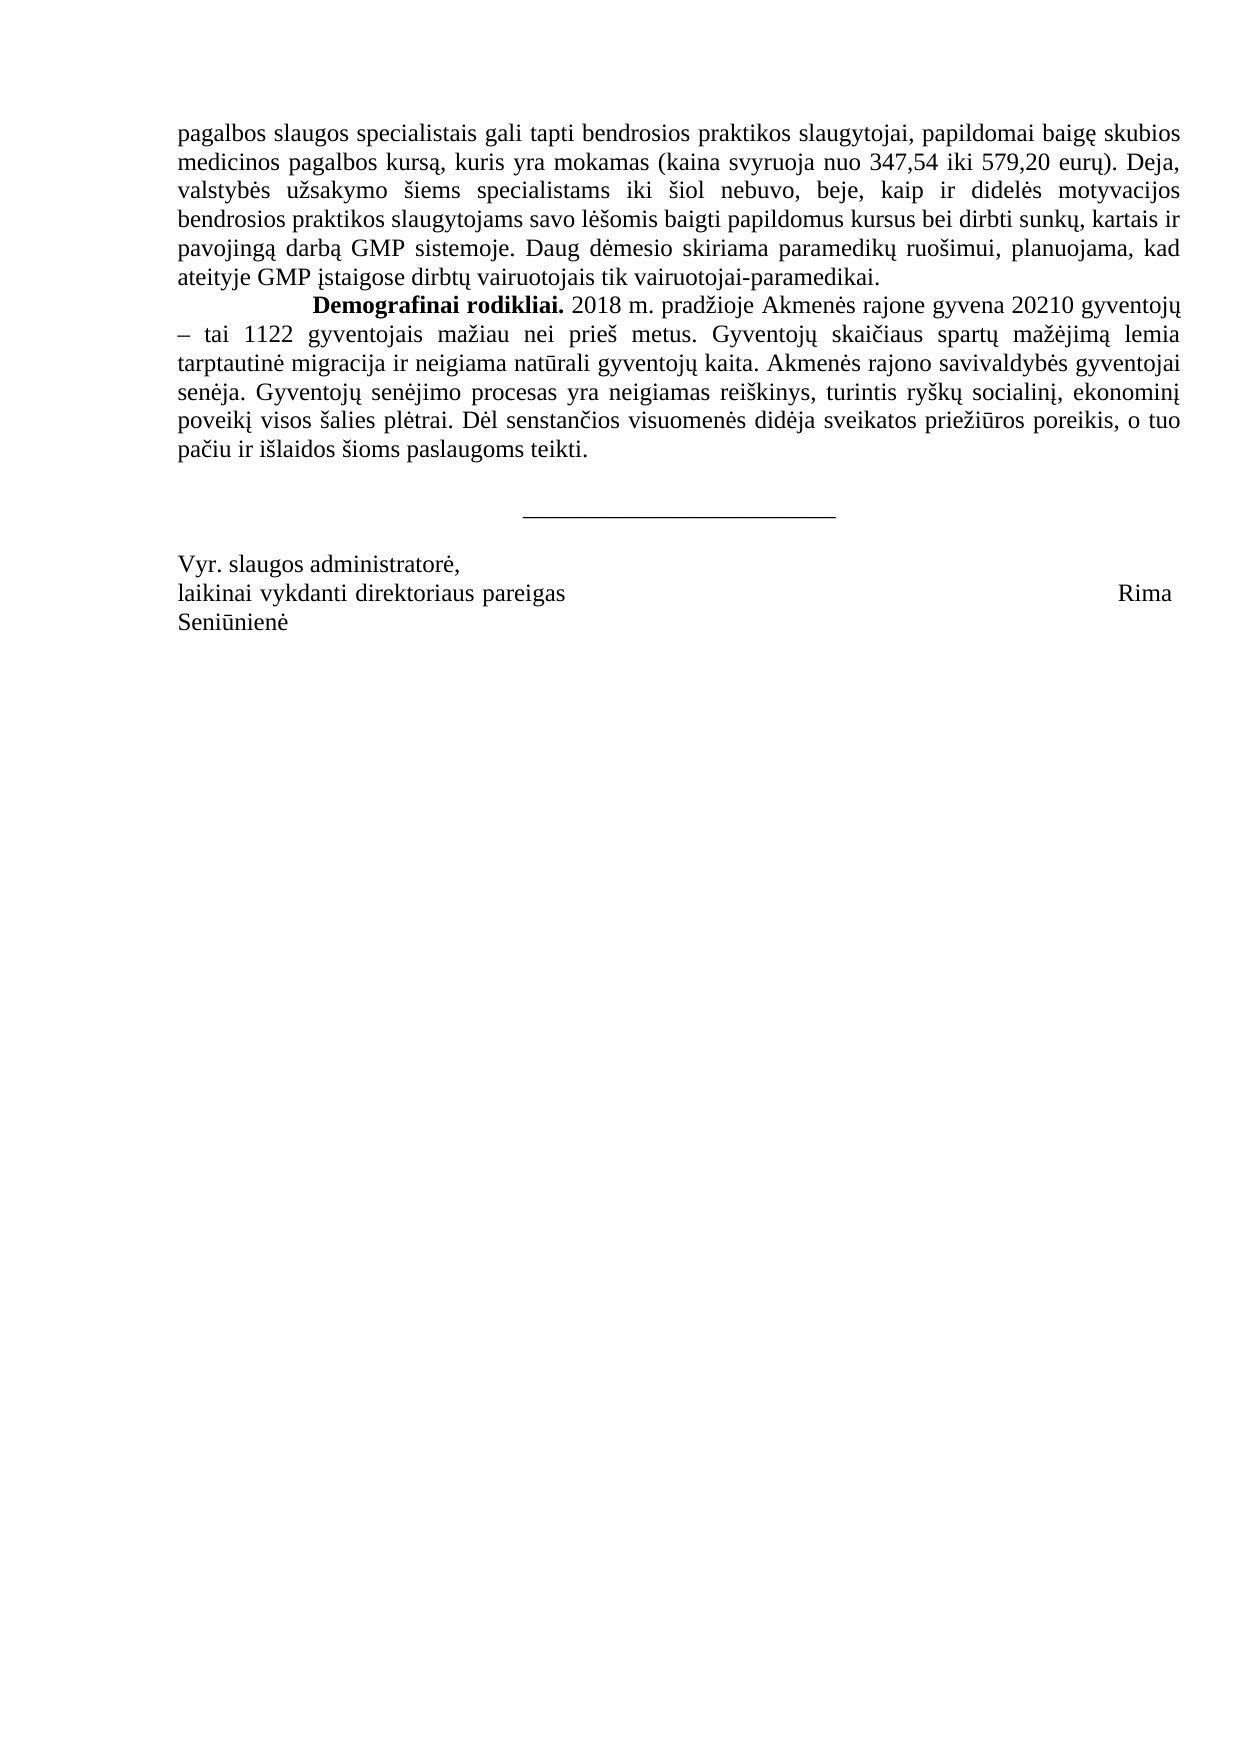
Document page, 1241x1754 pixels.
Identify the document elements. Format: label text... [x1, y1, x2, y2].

text _________________________ [177, 492, 1181, 521]
text laikinai vykdanti direktoriaus pareigas Rima Seniūnienė [177, 578, 1181, 636]
text Demografinai rodikliai. 2018 m. pradžioje Akmenės rajone gyvena 20210 gyventojų – tai 1122 gyventojais mažiau nei prieš metus. Gyventojų skaičiaus spartų mažėjimą lemia tarptautinė migracija ir neigiama natūrali gyventojų kaita. Akmenės rajono savivaldybės gyventojai senėja. Gyventojų senėjimo procesas yra neigiamas reiškinys, turintis ryškų socialinį, ekonominį poveikį visos šalies plėtrai. Dėl senstančios visuomenės didėja sveikatos priežiūros poreikis, o tuo pačiu ir išlaidos šioms paslaugoms teikti. [177, 291, 1181, 463]
text Vyr. slaugos administratorė, [177, 549, 1181, 578]
text pagalbos slaugos specialistais gali tapti bendrosios praktikos slaugytojai, papildomai baigę skubios medicinos pagalbos kursą, kuris yra mokamas (kaina svyruoja nuo 347,54 iki 579,20 eurų). Deja, valstybės užsakymo šiems specialistams iki šiol nebuvo, beje, kaip ir didelės motyvacijos bendrosios praktikos slaugytojams savo lėšomis baigti papildomus kursus bei dirbti sunkų, kartais ir pavojingą darbą GMP sistemoje. Daug dėmesio skiriama paramedikų ruošimui, planuojama, kad ateityje GMP įstaigose dirbtų vairuotojais tik vairuotojai-paramedikai. [177, 118, 1181, 291]
